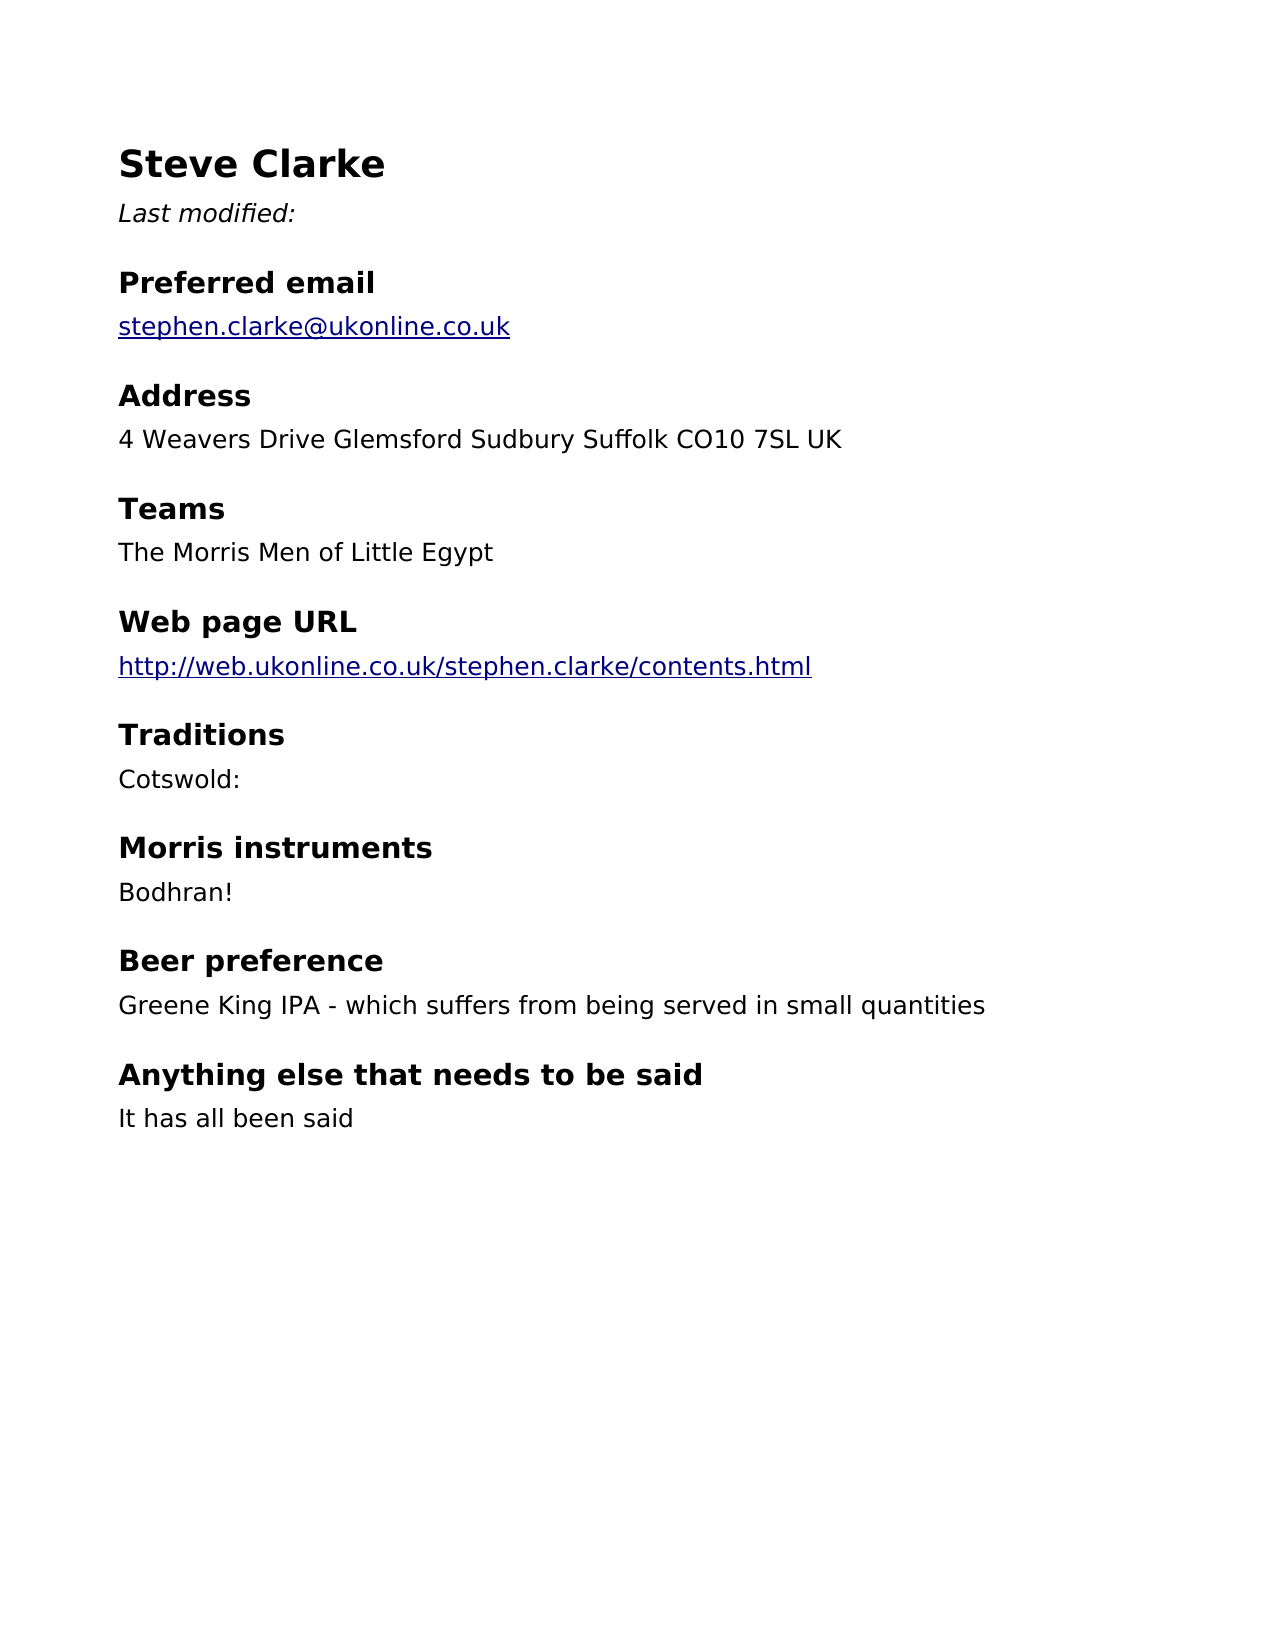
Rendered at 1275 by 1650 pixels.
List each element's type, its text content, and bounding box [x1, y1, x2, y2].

text Greene King IPA - which suffers from being served in small quantities [118, 991, 1157, 1020]
subtitle Morris instruments [118, 832, 1157, 866]
text It has all been said [118, 1104, 1157, 1133]
subtitle Steve Clarke [118, 143, 1157, 187]
subtitle Traditions [118, 718, 1157, 752]
text Cotswold: [118, 765, 1157, 794]
subtitle Beer preference [118, 945, 1157, 979]
text http://web.ukonline.co.uk/stephen.clarke/contents.html [118, 652, 1157, 681]
subtitle Anything else that needs to be said [118, 1058, 1157, 1092]
text Last modified: [118, 199, 1157, 228]
subtitle Web page URL [118, 605, 1157, 639]
subtitle Teams [118, 492, 1157, 526]
subtitle Preferred email [118, 266, 1157, 300]
text 4 Weavers Drive Glemsford Sudbury Suffolk CO10 7SL UK [118, 426, 1157, 455]
text The Morris Men of Little Egypt [118, 539, 1157, 568]
text Bodhran! [118, 878, 1157, 907]
subtitle Address [118, 379, 1157, 413]
text stephen.clarke@ukonline.co.uk [118, 312, 1157, 342]
